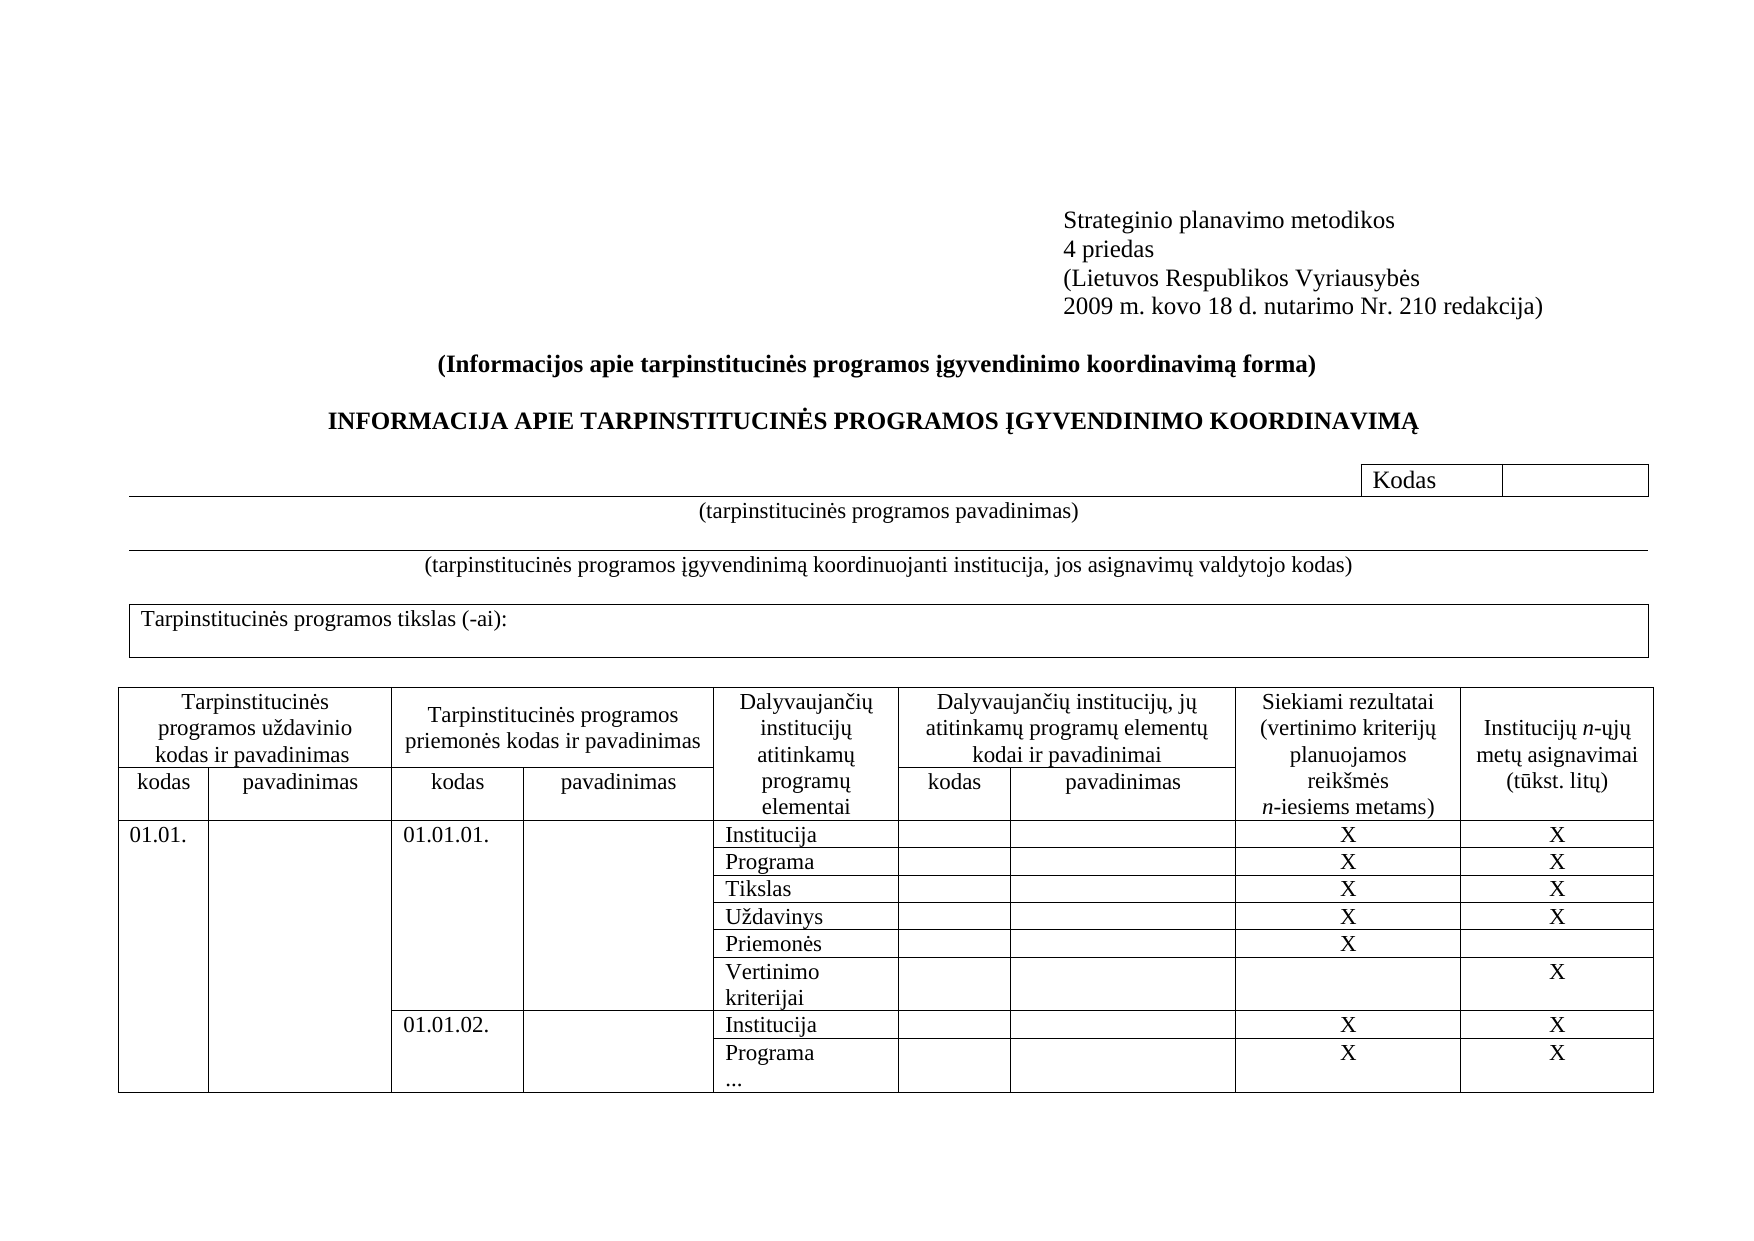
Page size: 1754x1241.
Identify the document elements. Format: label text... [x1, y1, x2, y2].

table_cell pavadinimas [1011, 768, 1235, 820]
table_cell Vertinimo kriterijai [714, 958, 898, 1010]
table_cell [1461, 930, 1653, 957]
table_header [881, 464, 979, 496]
table_header Kodas [1362, 465, 1502, 496]
table_cell [1011, 930, 1235, 957]
table_cell X [1461, 958, 1653, 1010]
text Strateginio planavimo metodikos [1063, 205, 1636, 234]
table_cell kodas [119, 768, 208, 820]
table_cell pavadinimas [524, 768, 713, 820]
table_cell Uždavinys [714, 903, 898, 929]
table_cell X [1236, 903, 1460, 929]
table_cell [899, 958, 1010, 1010]
table_cell [899, 821, 1010, 847]
table_cell kodas [899, 768, 1010, 820]
table_cell X [1236, 1011, 1460, 1038]
table_cell [980, 524, 1648, 550]
table_cell X [1461, 821, 1653, 847]
table_cell [524, 821, 713, 1010]
table_cell X [1236, 876, 1460, 902]
table_cell (tarpinstitucinės programos pavadinimas) [129, 497, 1648, 523]
table_cell pavadinimas [209, 768, 391, 820]
table_header Dalyvaujančių institucijų atitinkamų programų elementai [714, 688, 898, 820]
table_cell [1011, 1039, 1235, 1092]
table_cell X [1461, 1039, 1653, 1092]
table_cell X [1236, 1039, 1460, 1092]
table_cell Institucija [714, 1011, 898, 1038]
table_cell X [1461, 848, 1653, 874]
table_header Tarpinstitucinės programos uždavinio kodas ir pavadinimas [119, 688, 391, 767]
table_cell Institucija [714, 821, 898, 847]
table_cell X [1461, 1011, 1653, 1038]
table_cell X [1236, 848, 1460, 874]
text INFORMACIJA APIE TARPINSTITUCINĖS PROGRAMOS ĮGYVENDINIMO KOORDINAVIMĄ [118, 406, 1636, 435]
text 2009 m. kovo 18 d. nutarimo Nr. 210 redakcija) [1063, 291, 1636, 320]
table_cell Priemonės [714, 930, 898, 957]
table_cell [881, 524, 979, 550]
table_cell [1011, 821, 1235, 847]
text 4 priedas [1063, 234, 1636, 263]
table_header [129, 464, 881, 496]
table_cell [209, 821, 391, 1092]
table_cell 01.01.01. [392, 821, 523, 1010]
table_header Tarpinstitucinės programos priemonės kodas ir pavadinimas [392, 688, 713, 767]
table_header [980, 464, 1361, 496]
table_cell [1236, 958, 1460, 1010]
text (Lietuvos Respublikos Vyriausybės [1063, 263, 1636, 291]
table_cell X [1461, 876, 1653, 902]
table_cell X [1236, 821, 1460, 847]
table_cell Tikslas [714, 876, 898, 902]
table_cell [1011, 903, 1235, 929]
table_cell [1011, 1011, 1235, 1038]
text (Informacijos apie tarpinstitucinės programos įgyvendinimo koordinavimą forma) [118, 349, 1636, 378]
table_cell Tarpinstitucinės programos tikslas (-ai): [130, 605, 1648, 657]
table_cell 01.01.02. [392, 1011, 523, 1092]
table_cell [899, 876, 1010, 902]
table_header Siekiami rezultatai (vertinimo kriterijų planuojamos reikšmės n-iesiems metams) [1236, 688, 1460, 820]
table_cell (tarpinstitucinės programos įgyvendinimą koordinuojanti institucija, jos asignavimų valdytojo kodas) [129, 551, 1648, 577]
table_cell [899, 1039, 1010, 1092]
table_header Institucijų n-ųjų metų asignavimai (tūkst. litų) [1461, 688, 1653, 820]
table_cell [899, 1011, 1010, 1038]
table_cell kodas [392, 768, 523, 820]
table_cell 01.01. [119, 821, 208, 1092]
table_cell [1011, 958, 1235, 1010]
table_cell [129, 524, 881, 550]
table_cell [1011, 876, 1235, 902]
table_cell X [1461, 903, 1653, 929]
table_cell X [1236, 930, 1460, 957]
table_cell [1011, 848, 1235, 874]
table_cell [129, 577, 1648, 604]
table_cell [899, 903, 1010, 929]
table_header Dalyvaujančių institucijų, jų atitinkamų programų elementų kodai ir pavadinimai [899, 688, 1235, 767]
table_header [1503, 465, 1648, 496]
table_cell [899, 930, 1010, 957]
table_cell [524, 1011, 713, 1092]
table_cell Programa ... [714, 1039, 898, 1092]
table_cell Programa [714, 848, 898, 874]
table_cell [899, 848, 1010, 874]
